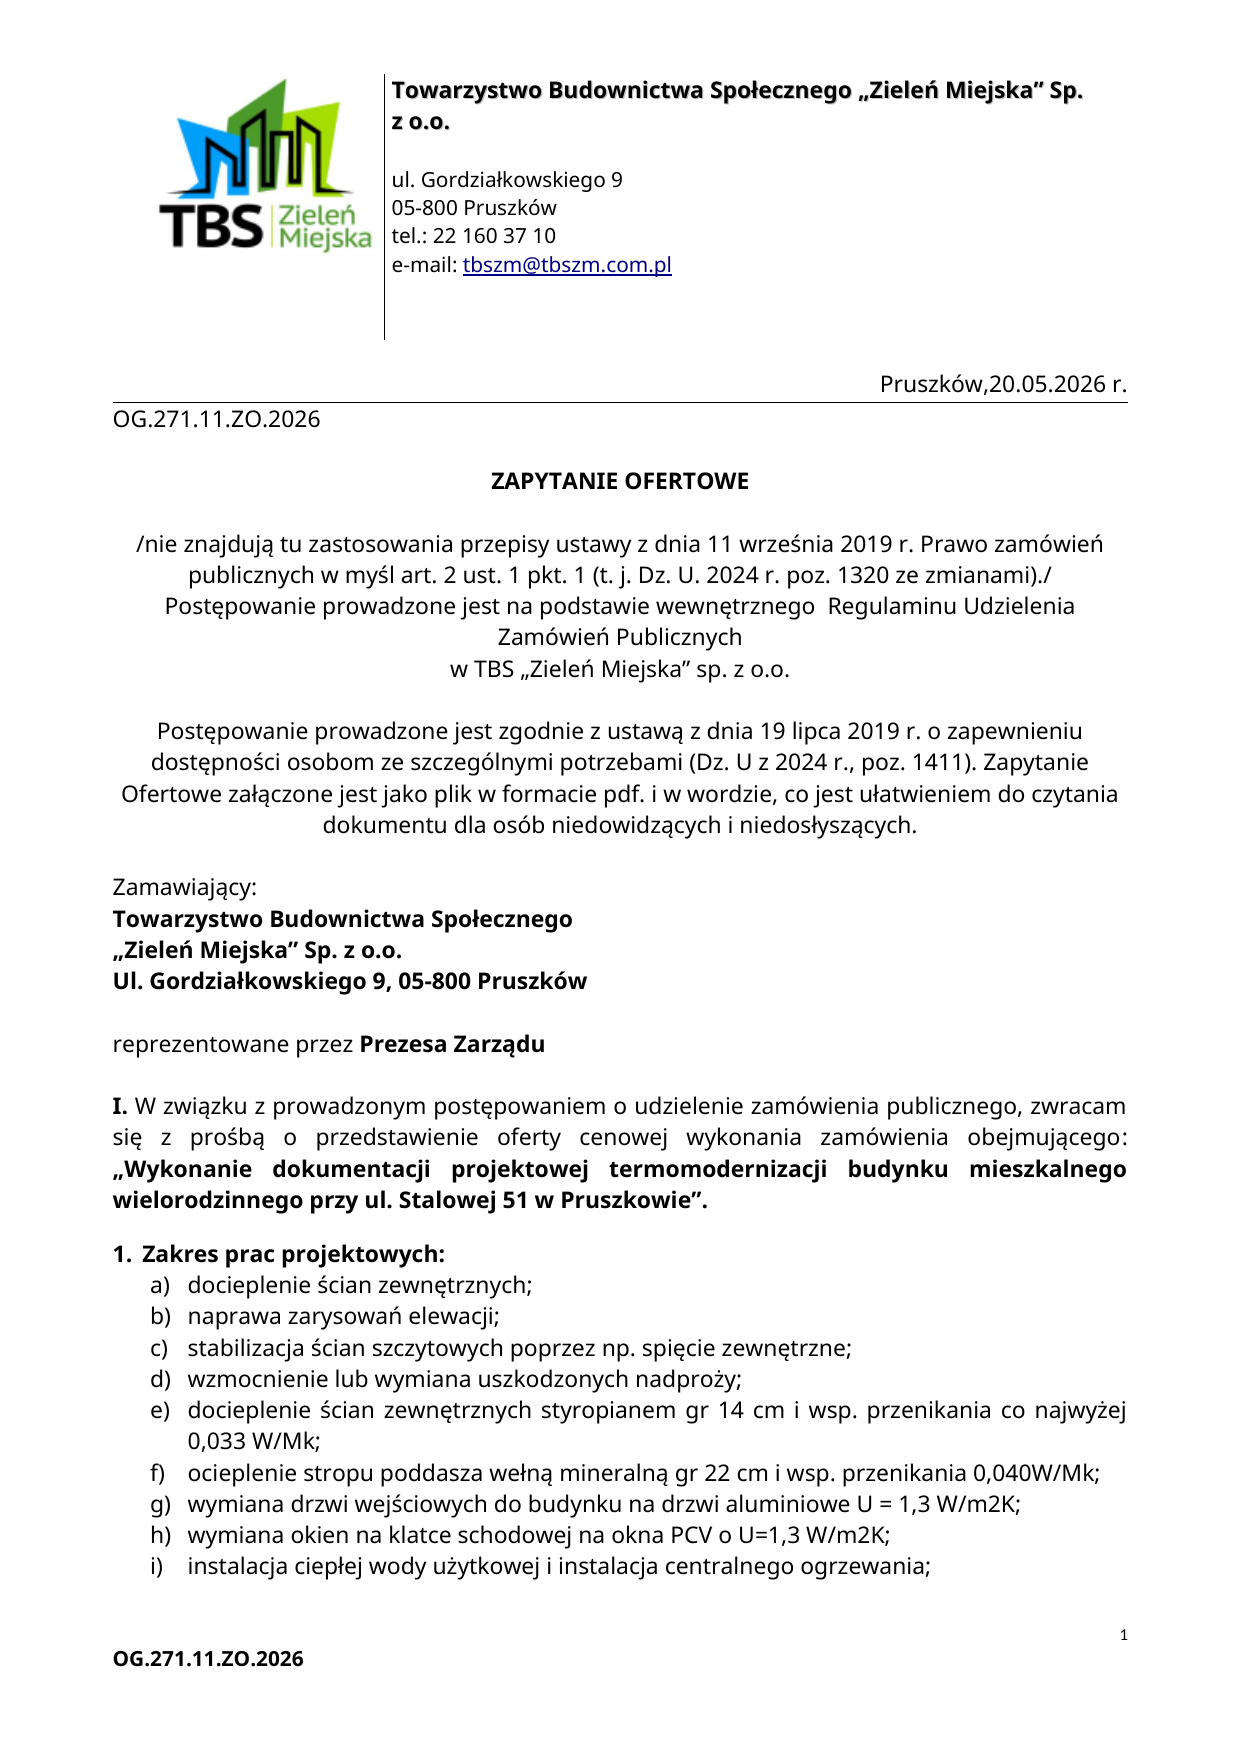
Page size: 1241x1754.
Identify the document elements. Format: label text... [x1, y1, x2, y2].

text Postępowanie prowadzone jest na podstawie wewnętrznego Regulaminu Udzielenia Zamówień Publicznych [112, 590, 1128, 653]
text Postępowanie prowadzone jest zgodnie z ustawą z dnia 19 lipca 2019 r. o zapewnieniu dostępności osobom ze szczególnymi potrzebami (Dz. U z 2024 r., poz. 1411). Zapytanie Ofertowe załączone jest jako plik w formacie pdf. i w wordzie, co jest ułatwieniem do czytania dokumentu dla osób niedowidzących i niedosłyszących. [112, 715, 1128, 840]
list instalacja ciepłej wody użytkowej i instalacja centralnego ogrzewania; [150, 1550, 1128, 1582]
list docieplenie ścian zewnętrznych; [150, 1269, 1128, 1300]
text Pruszków,20.05.2026 r. [112, 368, 1128, 403]
list docieplenie ścian zewnętrznych styropianem gr 14 cm i wsp. przenikania co najwyżej 0,033 W/Mk; [150, 1394, 1128, 1457]
text w TBS „Zieleń Miejska” sp. z o.o. [112, 653, 1128, 684]
list wymiana drzwi wejściowych do budynku na drzwi aluminiowe U = 1,3 W/m2K; [150, 1488, 1128, 1519]
list naprawa zarysowań elewacji; [150, 1300, 1128, 1332]
text Zamawiający: [112, 871, 1128, 903]
list stabilizacja ścian szczytowych poprzez np. spięcie zewnętrzne; [150, 1332, 1128, 1363]
text reprezentowane przez Prezesa Zarządu [112, 1028, 1128, 1059]
text Towarzystwo Budownictwa Społecznego [112, 903, 1128, 934]
list wymiana okien na klatce schodowej na okna PCV o U=1,3 W/m2K; [150, 1519, 1128, 1550]
text I. W związku z prowadzonym postępowaniem o udzielenie zamówienia publicznego, zwracam się z prośbą o przedstawienie oferty cenowej wykonania zamówienia obejmującego: „Wykonanie dokumentacji projektowej termomodernizacji budynku mieszkalnego wielorodzinnego przy ul. Stalowej 51 w Pruszkowie”. [112, 1090, 1128, 1215]
list Zakres prac projektowych: [112, 1238, 1128, 1269]
text Ul. Gordziałkowskiego 9, 05-800 Pruszków [112, 965, 1128, 996]
list wzmocnienie lub wymiana uszkodzonych nadproży; [150, 1363, 1128, 1394]
list ocieplenie stropu poddasza wełną mineralną gr 22 cm i wsp. przenikania 0,040W/Mk; [150, 1457, 1128, 1488]
text OG.271.11.ZO.2026 [112, 403, 1128, 434]
text „Zieleń Miejska” Sp. z o.o. [112, 934, 1128, 965]
text /nie znajdują tu zastosowania przepisy ustawy z dnia 11 września 2019 r. Prawo zamówień publicznych w myśl art. 2 ust. 1 pkt. 1 (t. j. Dz. U. 2024 r. poz. 1320 ze zmianami)./ [112, 528, 1128, 590]
text ZAPYTANIE OFERTOWE [112, 465, 1128, 496]
